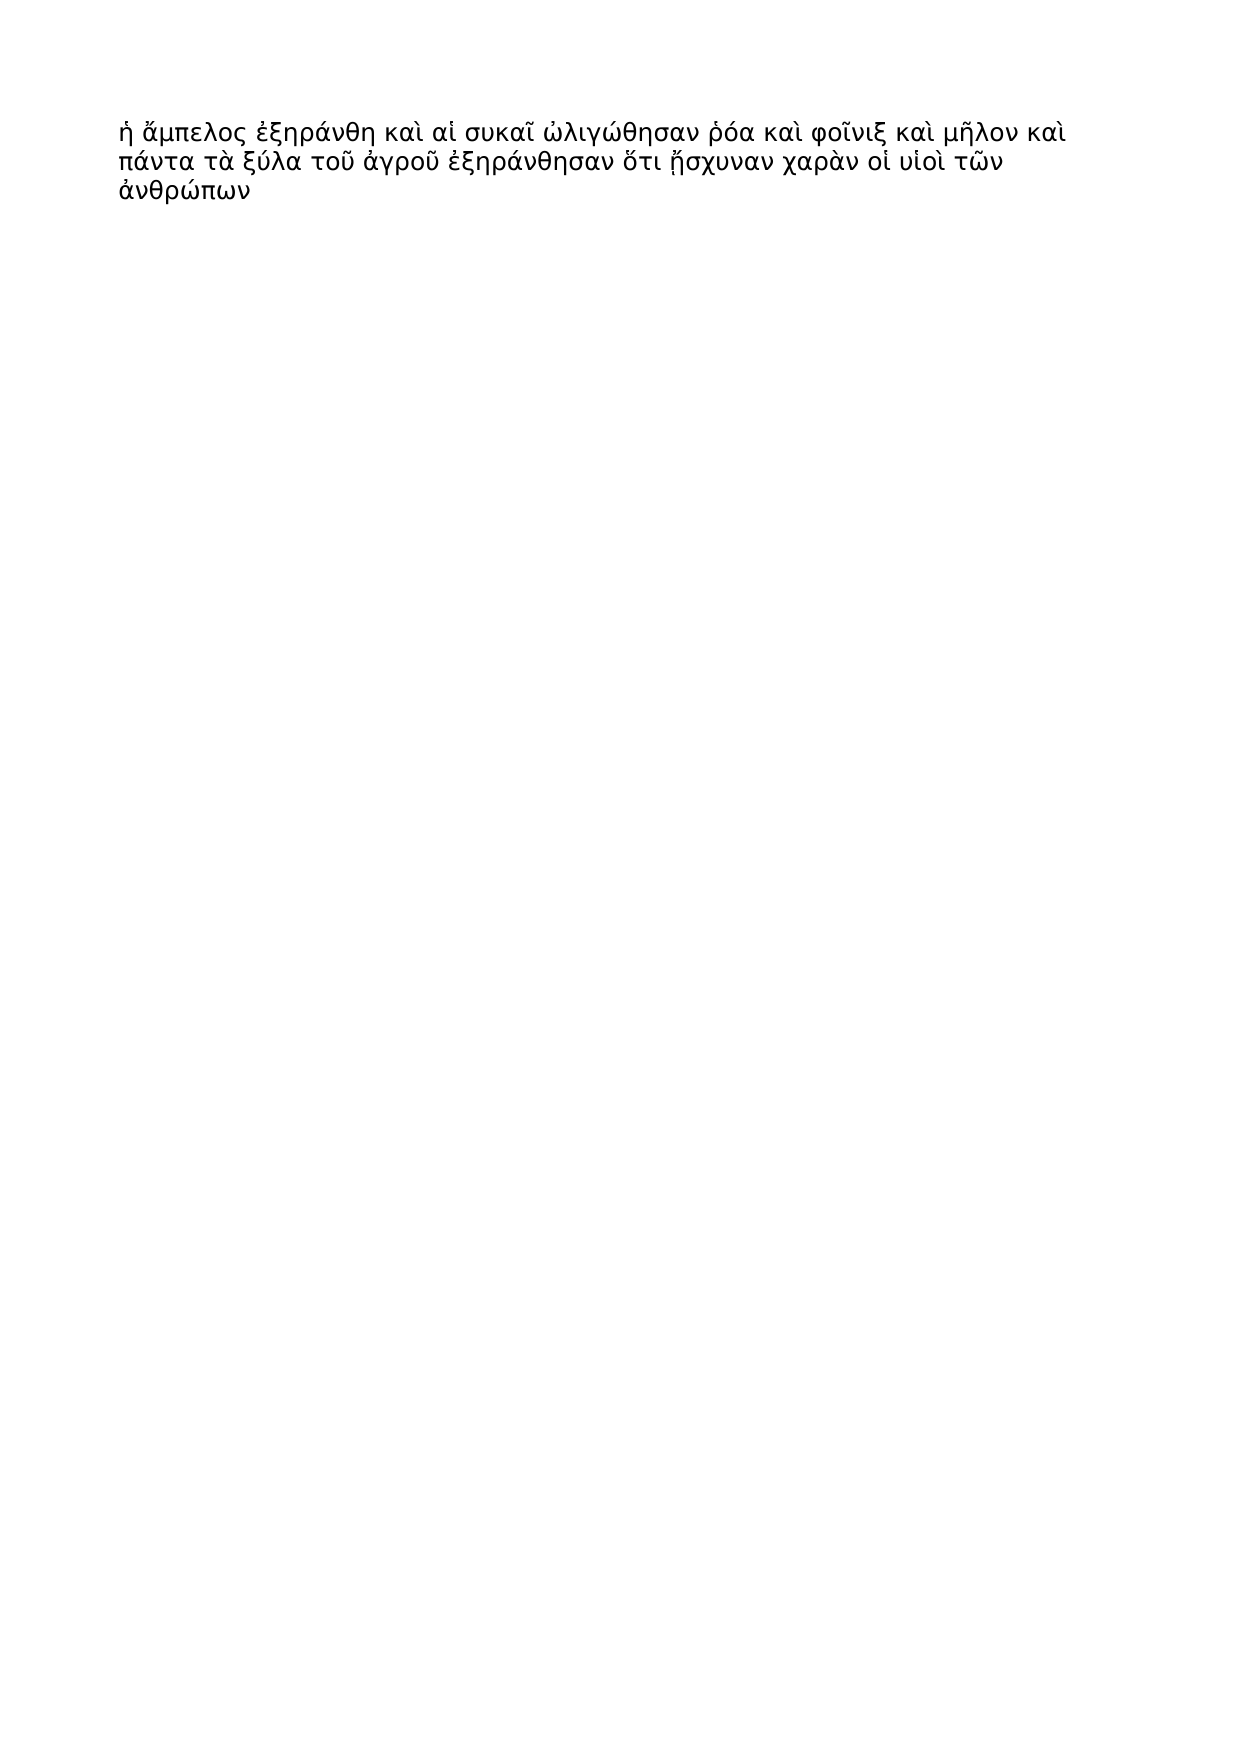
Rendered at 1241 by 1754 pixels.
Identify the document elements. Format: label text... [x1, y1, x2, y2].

text ἡ ἄμπελος ἐξηράνθη καὶ αἱ συκαῖ ὠλιγώθησαν ῥόα καὶ φοῖνιξ καὶ μῆλον καὶ πάντα τὰ ξύλα τοῦ ἀγροῦ ἐξηράνθησαν ὅτι ᾔσχυναν χαρὰν οἱ υἱοὶ τῶν ἀνθρώπων [118, 118, 1122, 206]
